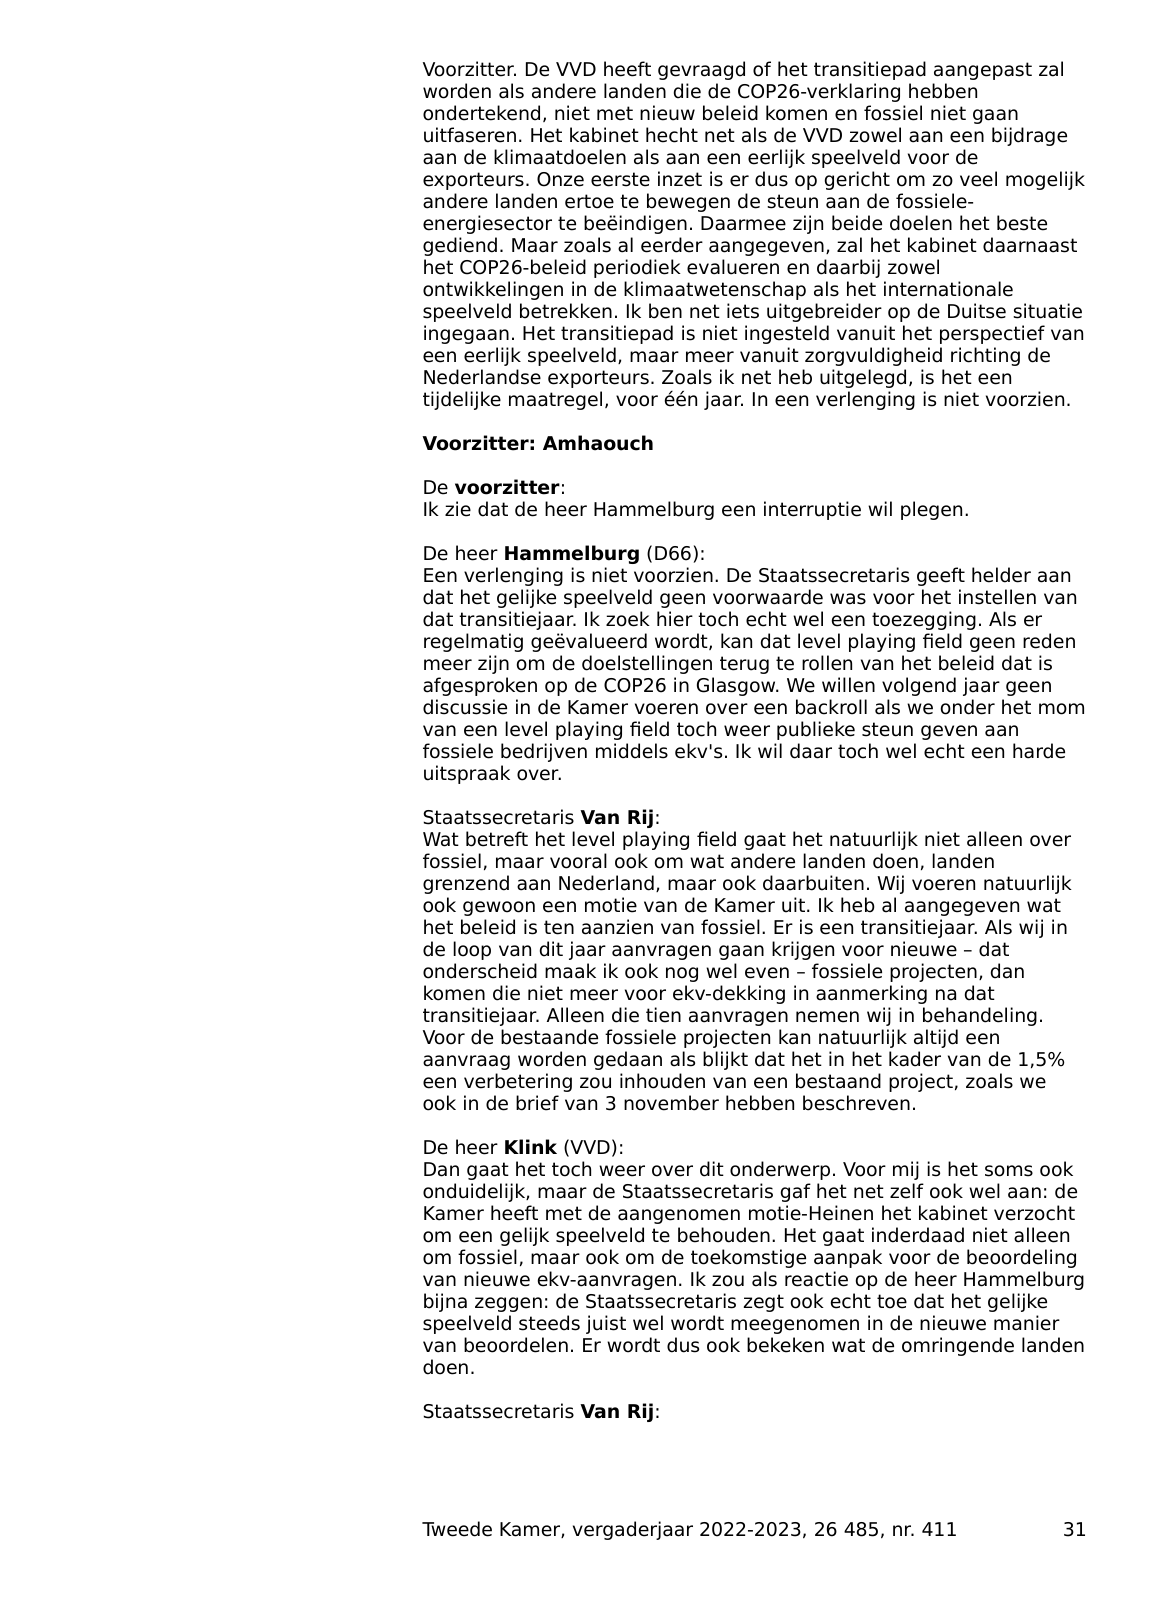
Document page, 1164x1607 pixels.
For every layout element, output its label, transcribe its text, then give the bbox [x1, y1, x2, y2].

text Ik zie dat de heer Hammelburg een interruptie wil plegen. [422, 499, 1087, 521]
text Wat betreft het level playing field gaat het natuurlijk niet alleen over fossiel, maar vooral ook om wat andere landen doen, landen grenzend aan Nederland, maar ook daarbuiten. Wij voeren natuurlijk ook gewoon een motie van de Kamer uit. Ik heb al aangegeven wat het beleid is ten aanzien van fossiel. Er is een transitiejaar. Als wij in de loop van dit jaar aanvragen gaan krijgen voor nieuwe – dat onderscheid maak ik ook nog wel even – fossiele projecten, dan komen die niet meer voor ekv-dekking in aanmerking na dat transitiejaar. Alleen die tien aanvragen nemen wij in behandeling. Voor de bestaande fossiele projecten kan natuurlijk altijd een aanvraag worden gedaan als blijkt dat het in het kader van de 1,5% een verbetering zou inhouden van een bestaand project, zoals we ook in de brief van 3 november hebben beschreven. [422, 829, 1087, 1115]
text Staatssecretaris Van Rij: [422, 807, 1087, 829]
text De heer Hammelburg (D66): [422, 543, 1087, 565]
text Staatssecretaris Van Rij: [422, 1401, 1087, 1423]
text Een verlenging is niet voorzien. De Staatssecretaris geeft helder aan dat het gelijke speelveld geen voorwaarde was voor het instellen van dat transitiejaar. Ik zoek hier toch echt wel een toezegging. Als er regelmatig geëvalueerd wordt, kan dat level playing field geen reden meer zijn om de doelstellingen terug te rollen van het beleid dat is afgesproken op de COP26 in Glasgow. We willen volgend jaar geen discussie in de Kamer voeren over een backroll als we onder het mom van een level playing field toch weer publieke steun geven aan fossiele bedrijven middels ekv's. Ik wil daar toch wel echt een harde uitspraak over. [422, 565, 1087, 785]
text De voorzitter: [422, 477, 1087, 499]
text Dan gaat het toch weer over dit onderwerp. Voor mij is het soms ook onduidelijk, maar de Staatssecretaris gaf het net zelf ook wel aan: de Kamer heeft met de aangenomen motie-Heinen het kabinet verzocht om een gelijk speelveld te behouden. Het gaat inderdaad niet alleen om fossiel, maar ook om de toekomstige aanpak voor de beoordeling van nieuwe ekv-aanvragen. Ik zou als reactie op de heer Hammelburg bijna zeggen: de Staatssecretaris zegt ook echt toe dat het gelijke speelveld steeds juist wel wordt meegenomen in de nieuwe manier van beoordelen. Er wordt dus ook bekeken wat de omringende landen doen. [422, 1159, 1087, 1379]
text Voorzitter. De VVD heeft gevraagd of het transitiepad aangepast zal worden als andere landen die de COP26-verklaring hebben ondertekend, niet met nieuw beleid komen en fossiel niet gaan uitfaseren. Het kabinet hecht net als de VVD zowel aan een bijdrage aan de klimaatdoelen als aan een eerlijk speelveld voor de exporteurs. Onze eerste inzet is er dus op gericht om zo veel mogelijk andere landen ertoe te bewegen de steun aan de fossiele-energiesector te beëindigen. Daarmee zijn beide doelen het beste gediend. Maar zoals al eerder aangegeven, zal het kabinet daarnaast het COP26-beleid periodiek evalueren en daarbij zowel ontwikkelingen in de klimaatwetenschap als het internationale speelveld betrekken. Ik ben net iets uitgebreider op de Duitse situatie ingegaan. Het transitiepad is niet ingesteld vanuit het perspectief van een eerlijk speelveld, maar meer vanuit zorgvuldigheid richting de Nederlandse exporteurs. Zoals ik net heb uitgelegd, is het een tijdelijke maatregel, voor één jaar. In een verlenging is niet voorzien. [422, 59, 1087, 411]
text Voorzitter: Amhaouch [422, 433, 1087, 455]
text De heer Klink (VVD): [422, 1137, 1087, 1159]
